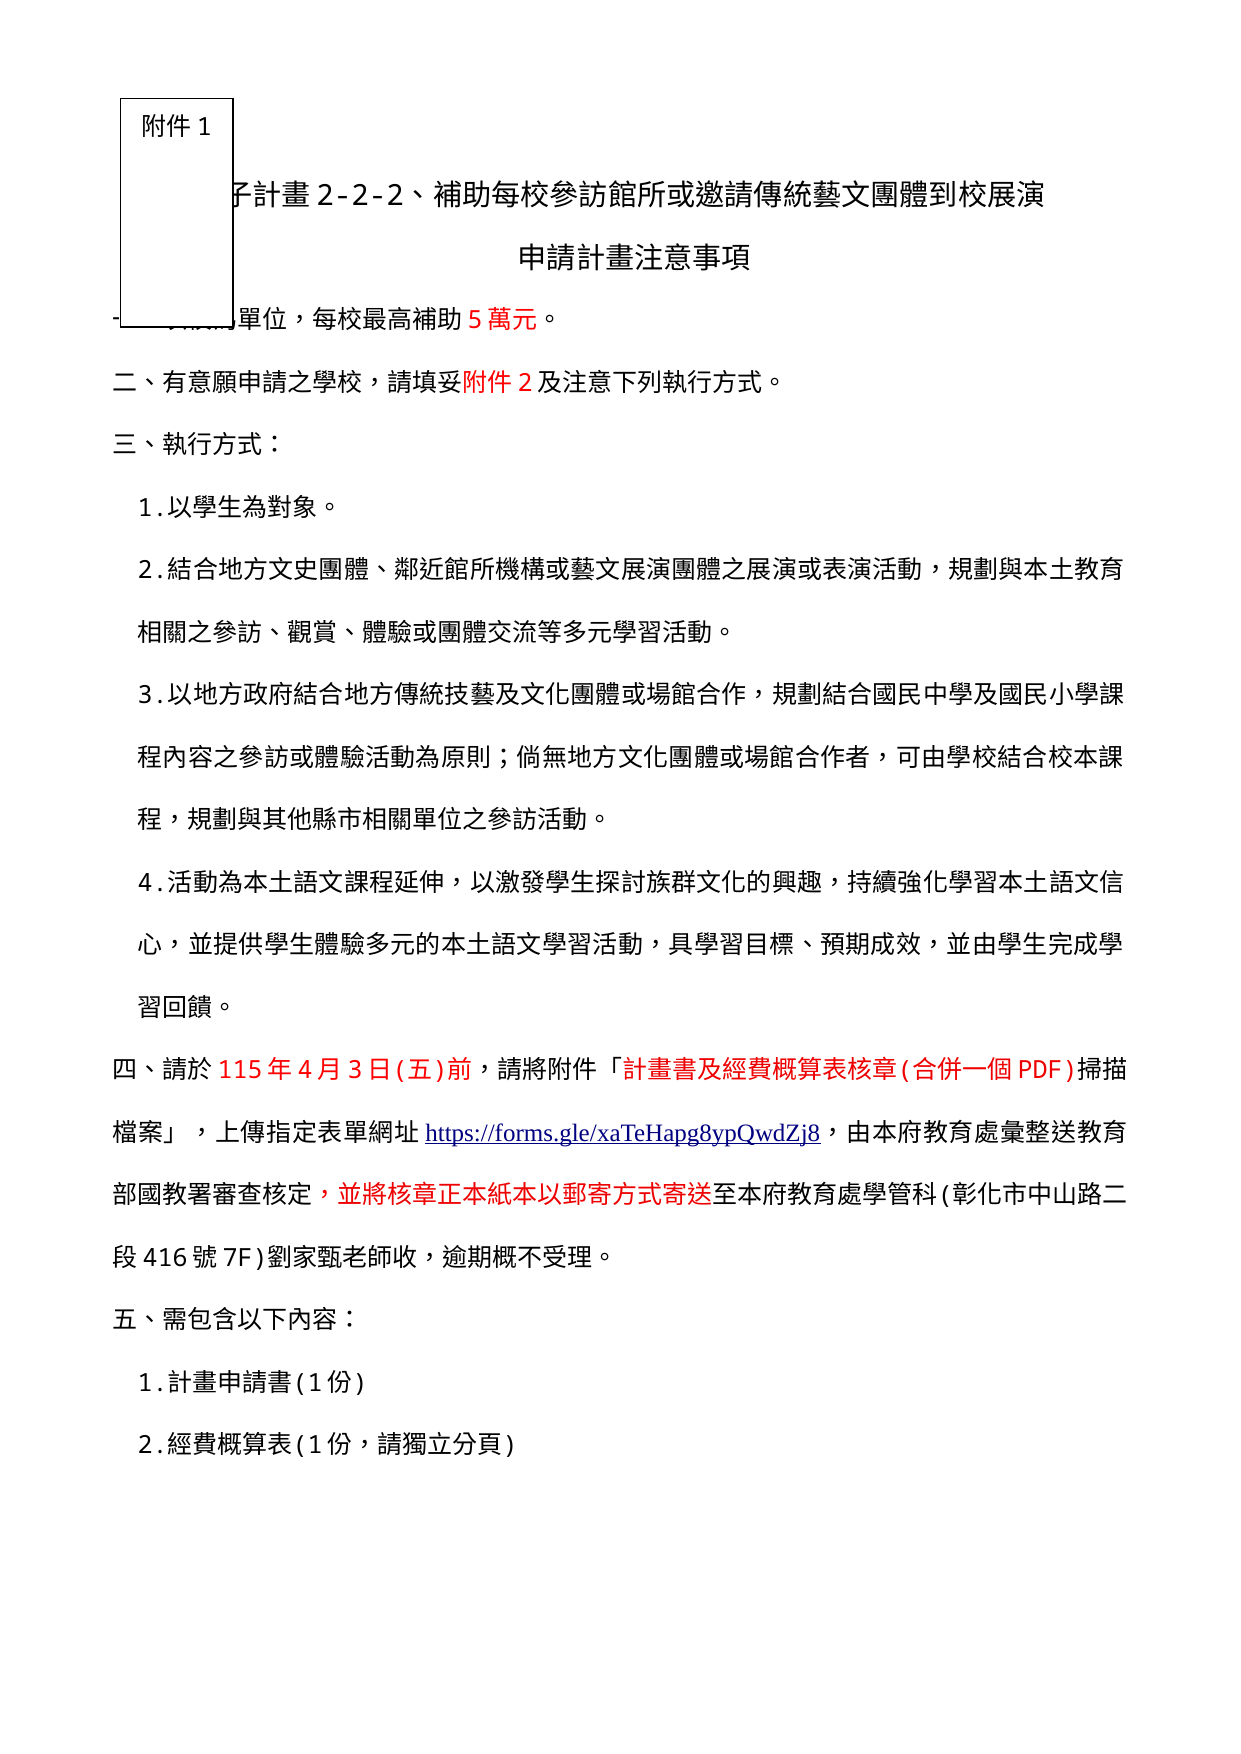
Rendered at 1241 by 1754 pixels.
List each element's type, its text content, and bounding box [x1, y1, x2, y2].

text 4.活動為本土語文課程延伸，以激發學生探討族群文化的興趣，持續強化學習本土語文信心，並提供學生體驗多元的本土語文學習活動，具學習目標、預期成效，並由學生完成學習回饋。 [137, 839, 1128, 1026]
text 附件1 [136, 107, 217, 143]
text 一、以校為單位，每校最高補助5萬元。 [112, 276, 1128, 339]
text 2.結合地方文史團體、鄰近館所機構或藝文展演團體之展演或表演活動，規劃與本土教育相關之參訪、觀賞、體驗或團體交流等多元學習活動。 [137, 526, 1128, 651]
text 申請計畫注意事項 [234, 214, 1128, 276]
text 子計畫2-2-2、補助每校參訪館所或邀請傳統藝文團體到校展演 [234, 151, 1128, 214]
text 三、執行方式： [112, 401, 1128, 464]
text 四、請於115年4月3日(五)前，請將附件「計畫書及經費概算表核章(合併一個PDF)掃描檔案」，上傳指定表單網址https://forms.gle/xaTeHapg8ypQwdZj8，由本府教育處彙整送教育部國教署審查核定，並將核章正本紙本以郵寄方式寄送至本府教育處學管科(彰化市中山路二段416號7F)劉家甄老師收，逾期概不受理。 [112, 1026, 1128, 1276]
text 3.以地方政府結合地方傳統技藝及文化團體或場館合作，規劃結合國民中學及國民小學課程內容之參訪或體驗活動為原則；倘無地方文化團體或場館合作者，可由學校結合校本課程，規劃與其他縣市相關單位之參訪活動。 [137, 651, 1128, 839]
text 1.以學生為對象。 [137, 464, 1128, 526]
text 五、需包含以下內容： [112, 1276, 1128, 1339]
text 1.計畫申請書(1份) [137, 1339, 1128, 1401]
text 2.經費概算表(1份，請獨立分頁) [137, 1401, 1128, 1464]
text 二、有意願申請之學校，請填妥附件2及注意下列執行方式。 [112, 339, 1128, 401]
